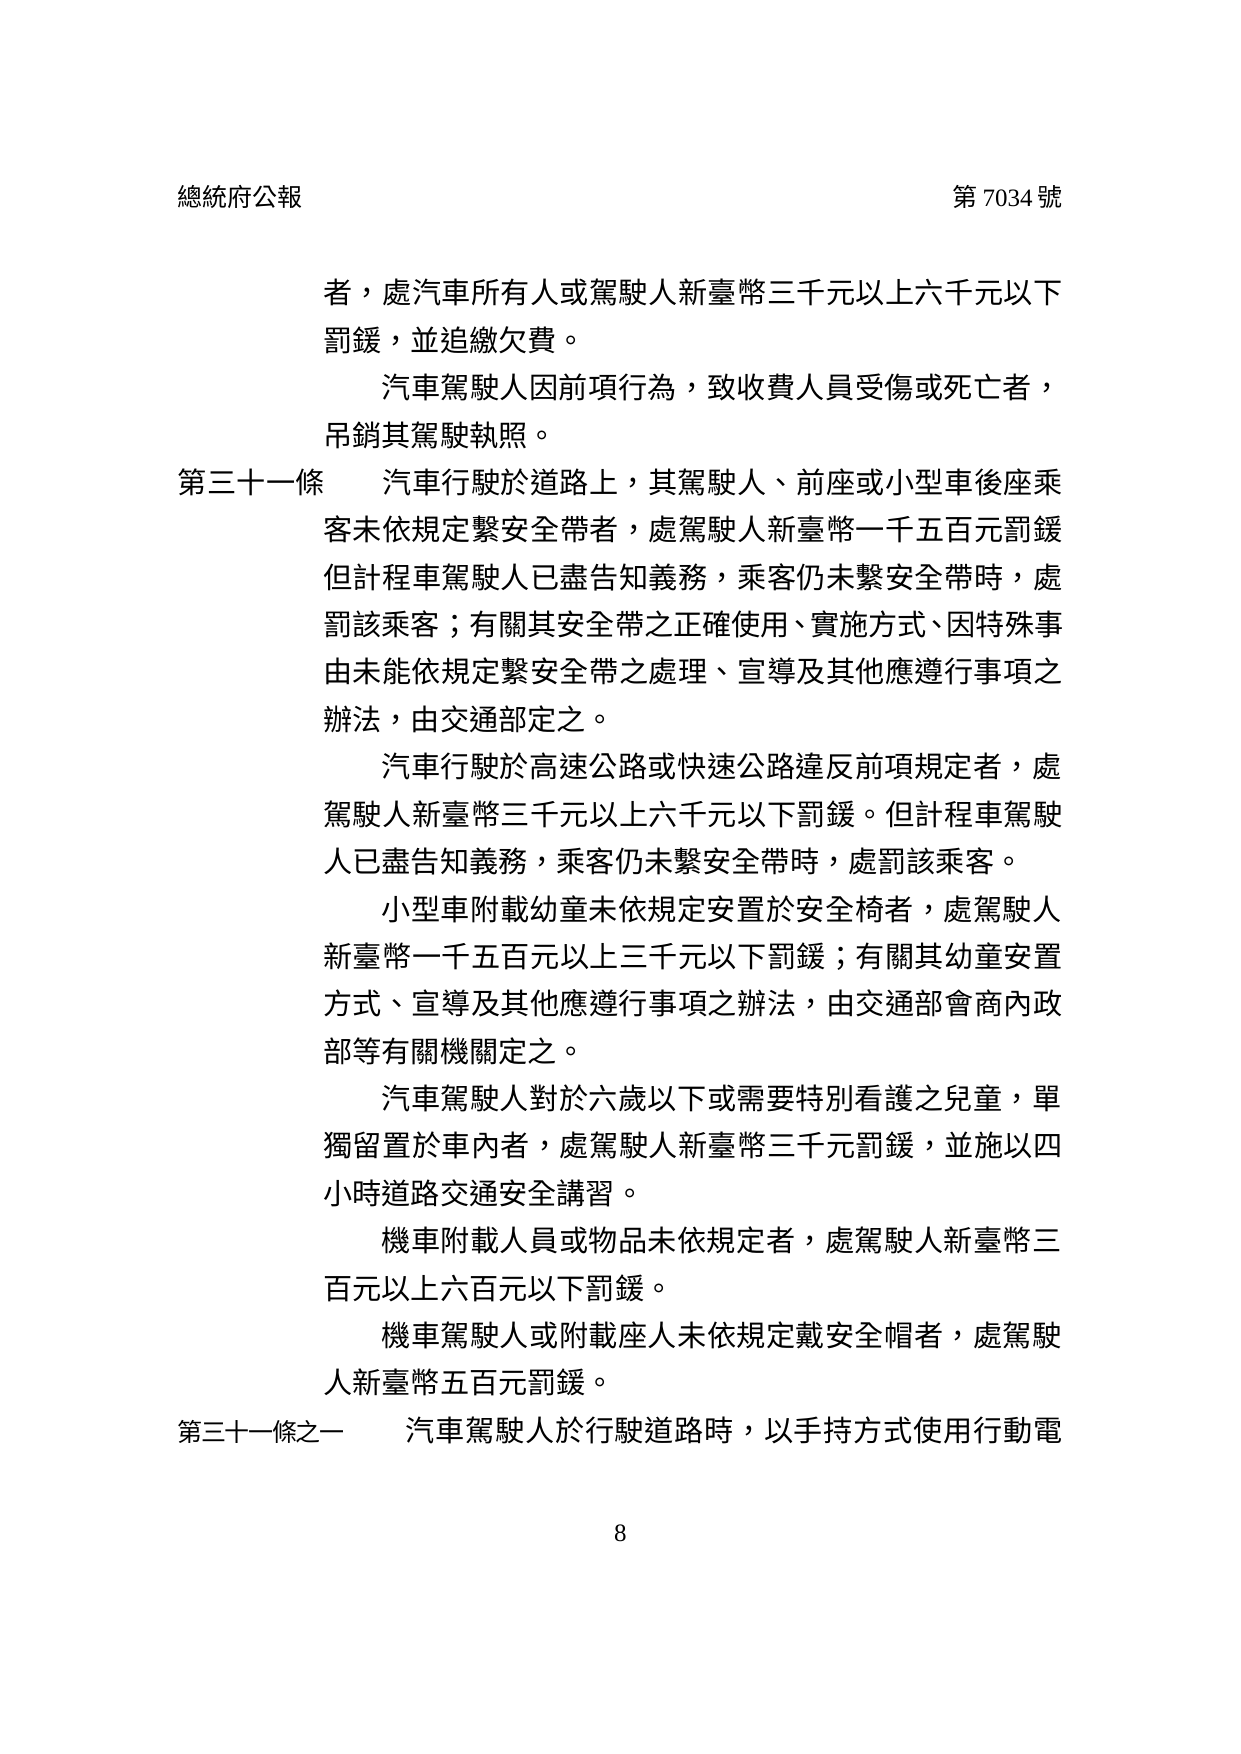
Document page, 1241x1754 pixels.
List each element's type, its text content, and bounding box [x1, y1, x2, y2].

text 第三十一條 汽車行駛於道路上，其駕駛人、前座或小型車後座乘客未依規定繫安全帶者，處駕駛人新臺幣一千五百元罰鍰。但計程車駕駛人已盡告知義務，乘客仍未繫安全帶時，處罰該乘客；有關其安全帶之正確使用、實施方式、因特殊事由未能依規定繫安全帶之處理、宣導及其他應遵行事項之辦法，由交通部定之。 [177, 455, 1063, 740]
text 小型車附載幼童未依規定安置於安全椅者，處駕駛人新臺幣一千五百元以上三千元以下罰鍰；有關其幼童安置方式、宣導及其他應遵行事項之辦法，由交通部會商內政部等有關機關定之。 [323, 882, 1063, 1072]
text 第三十一條之一 汽車駕駛人於行駛道路時，以手持方式使用行動電 [177, 1403, 1063, 1451]
text 汽車行駛於高速公路或快速公路違反前項規定者，處駕駛人新臺幣三千元以上六千元以下罰鍰。但計程車駕駛人已盡告知義務，乘客仍未繫安全帶時，處罰該乘客。 [323, 740, 1063, 882]
text 機車附載人員或物品未依規定者，處駕駛人新臺幣三百元以上六百元以下罰鍰。 [323, 1214, 1063, 1308]
text 機車駕駛人或附載座人未依規定戴安全帽者，處駕駛人新臺幣五百元罰鍰。 [323, 1308, 1063, 1403]
text 者，處汽車所有人或駕駛人新臺幣三千元以上六千元以下罰鍰，並追繳欠費。 [323, 266, 1063, 361]
text 汽車駕駛人因前項行為，致收費人員受傷或死亡者，吊銷其駕駛執照。 [323, 361, 1063, 455]
text 汽車駕駛人對於六歲以下或需要特別看護之兒童，單獨留置於車內者，處駕駛人新臺幣三千元罰鍰，並施以四小時道路交通安全講習。 [323, 1072, 1063, 1214]
